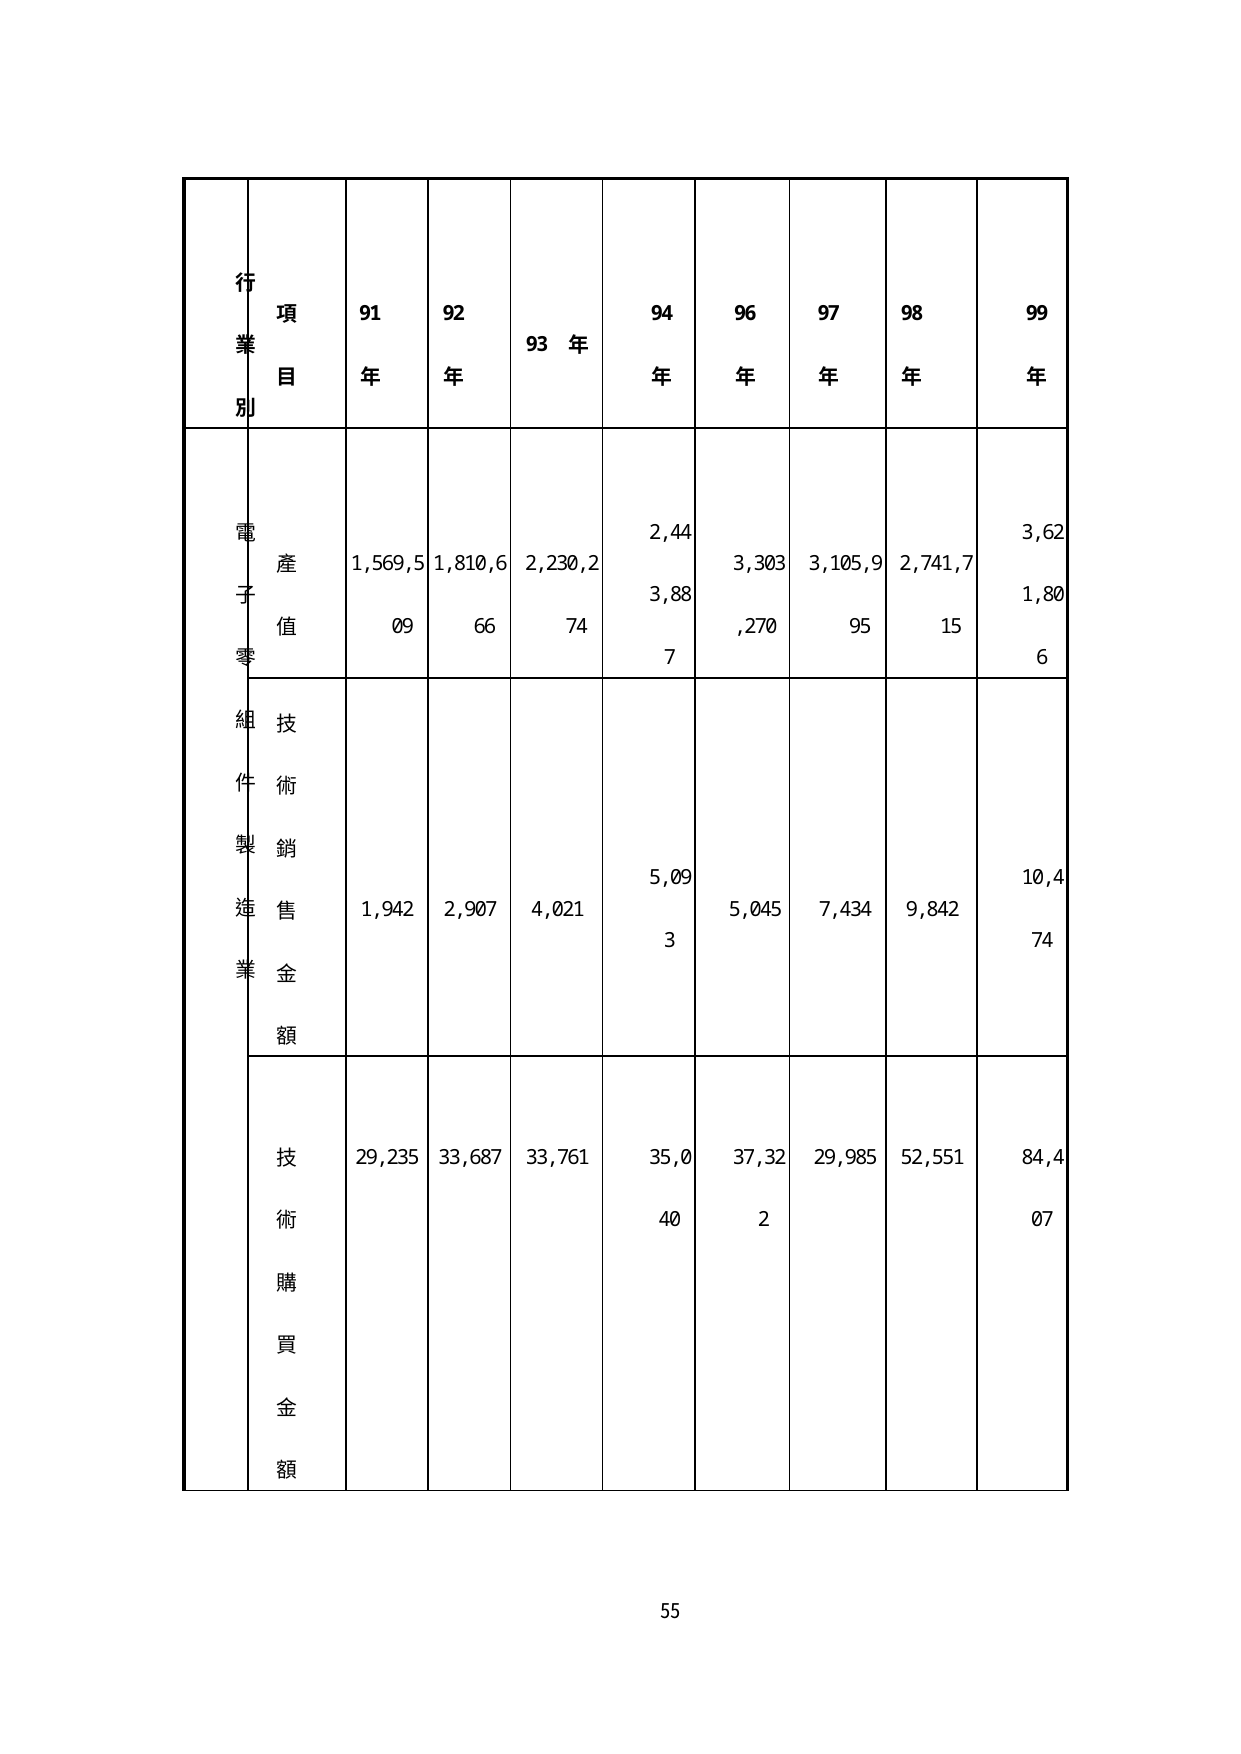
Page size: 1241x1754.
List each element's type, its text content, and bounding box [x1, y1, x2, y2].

table_header 98年 [887, 180, 976, 427]
table_cell 2,443,887 [603, 429, 694, 677]
table_cell 技術銷售金額 [249, 679, 345, 1055]
table_cell 1,569,509 [347, 429, 427, 677]
table_cell 2,907 [429, 679, 510, 1055]
table_cell 技術購買金額 [249, 1057, 345, 1490]
table_cell 10,474 [978, 679, 1066, 1055]
table_cell 5,045 [696, 679, 789, 1055]
table_cell 33,761 [511, 1057, 602, 1490]
table_cell 29,235 [347, 1057, 427, 1490]
table_header 93年 [511, 180, 602, 427]
table_cell 29,985 [790, 1057, 885, 1490]
table_cell 84,407 [978, 1057, 1066, 1490]
table_cell 2,230,274 [511, 429, 602, 677]
table_header 94年 [603, 180, 694, 427]
table_cell 9,842 [887, 679, 976, 1055]
table_cell 37,322 [696, 1057, 789, 1490]
table_cell 3,621,806 [978, 429, 1066, 677]
table_header 行業別 [186, 180, 247, 427]
table_cell 3,303,270 [696, 429, 789, 677]
table_cell 4,021 [511, 679, 602, 1055]
table_header 項目 [249, 180, 345, 427]
table_cell 33,687 [429, 1057, 510, 1490]
table_cell 3,105,995 [790, 429, 885, 677]
table_cell 7,434 [790, 679, 885, 1055]
table_header 96年 [696, 180, 789, 427]
table_cell 52,551 [887, 1057, 976, 1490]
table_cell 1,810,666 [429, 429, 510, 677]
table_cell 35,040 [603, 1057, 694, 1490]
table_cell 產值 [249, 429, 345, 677]
table_header 99年 [978, 180, 1066, 427]
table_header 92年 [429, 180, 510, 427]
table_cell 電子零組件製造業 [186, 429, 247, 1490]
table_cell 2,741,715 [887, 429, 976, 677]
table_header 97年 [790, 180, 885, 427]
table_cell 1,942 [347, 679, 427, 1055]
table_cell 5,093 [603, 679, 694, 1055]
table_header 91年 [347, 180, 427, 427]
